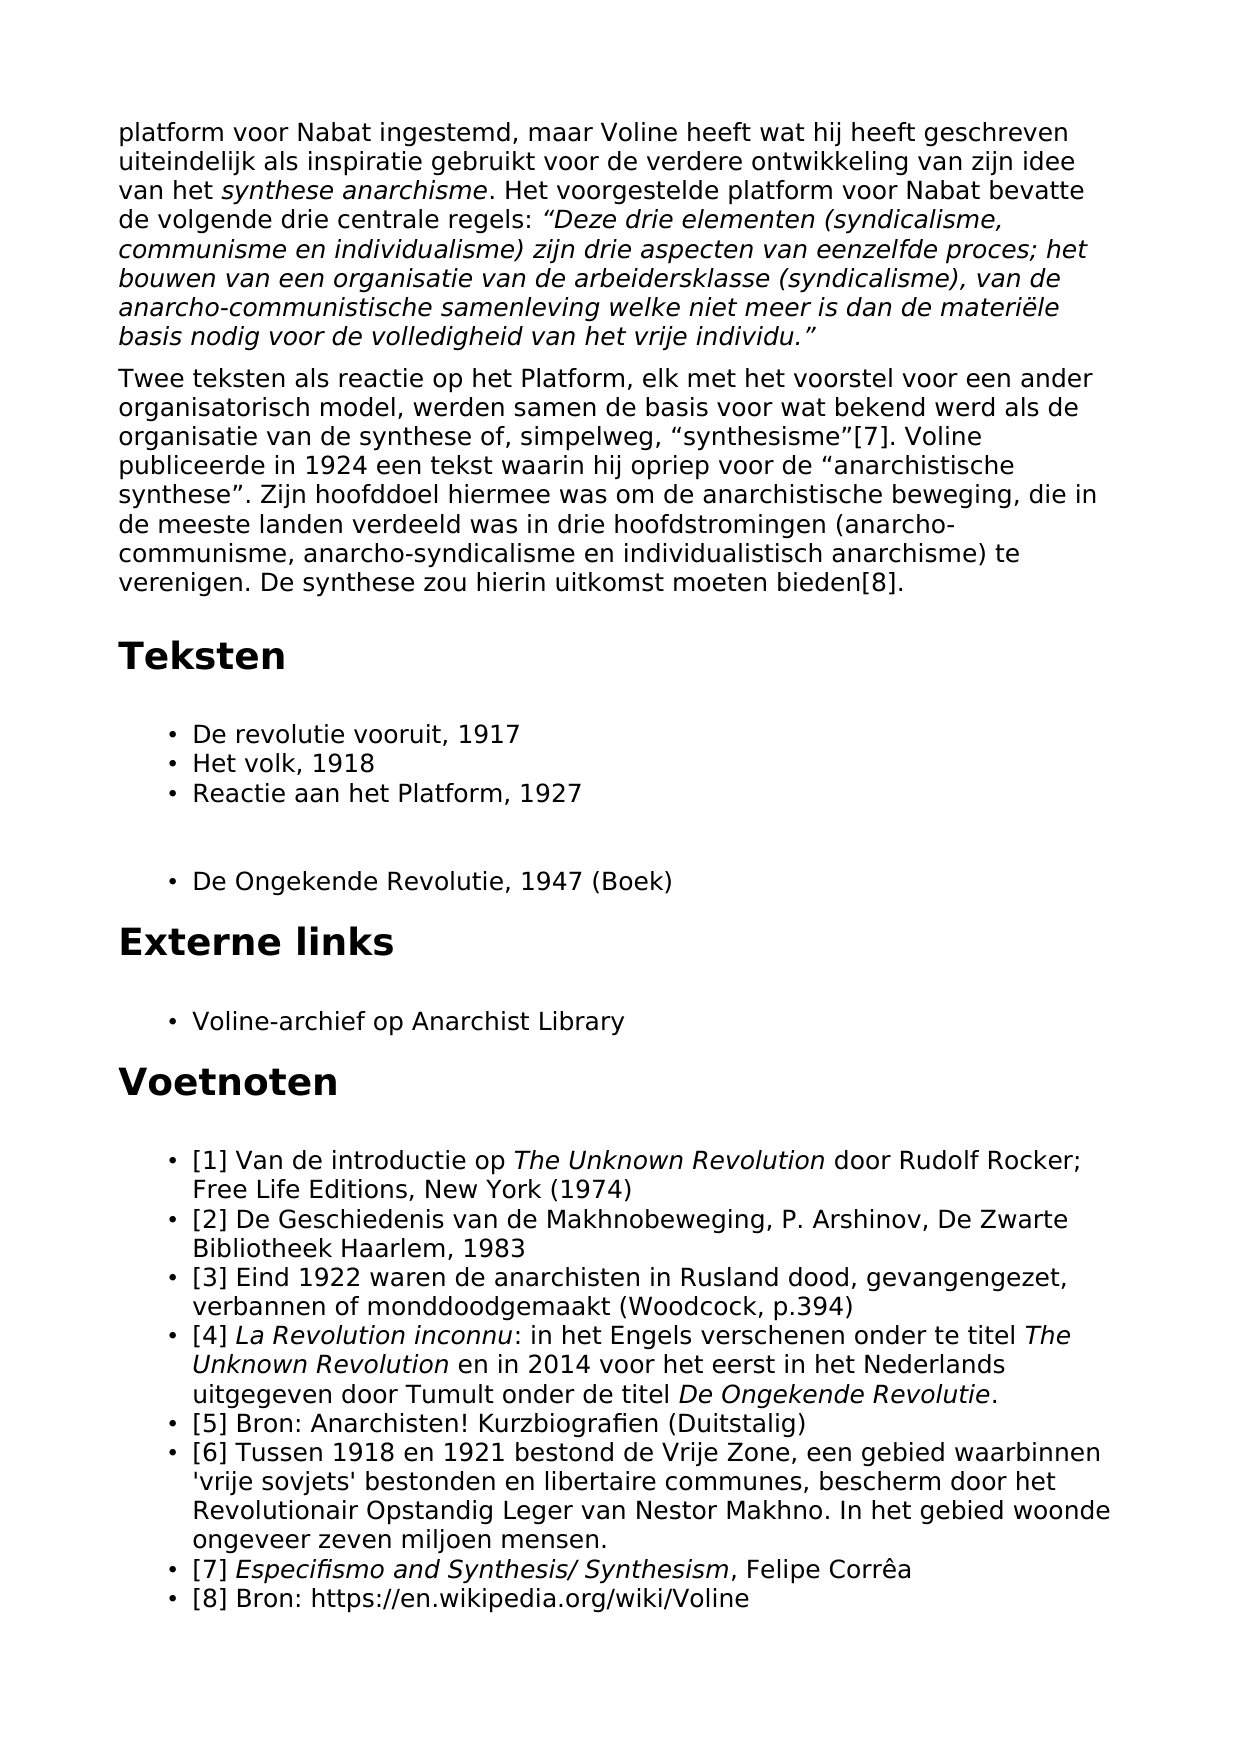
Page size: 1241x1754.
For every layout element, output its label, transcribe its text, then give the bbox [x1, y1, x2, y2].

list [6] Tussen 1918 en 1921 bestond de Vrije Zone, een gebied waarbinnen 'vrije sovjets' bestonden en libertaire communes, bescherm door het Revolutionair Opstandig Leger van Nestor Makhno. In het gebied woonde ongeveer zeven miljoen mensen. [177, 1438, 1122, 1555]
list [3] Eind 1922 waren de anarchisten in Rusland dood, gevangengezet, verbannen of monddoodgemaakt (Woodcock, p.394) [177, 1263, 1122, 1321]
list [2] De Geschiedenis van de Makhnobeweging, P. Arshinov, De Zwarte Bibliotheek Haarlem, 1983 [177, 1205, 1122, 1263]
list [4] La Revolution inconnu: in het Engels verschenen onder te titel The Unknown Revolution en in 2014 voor het eerst in het Nederlands uitgegeven door Tumult onder de titel De Ongekende Revolutie. [177, 1321, 1122, 1409]
subtitle Externe links [118, 921, 1122, 965]
subtitle Voetnoten [118, 1061, 1122, 1104]
list [1] Van de introductie op The Unknown Revolution door Rudolf Rocker; Free Life Editions, New York (1974) [177, 1146, 1122, 1205]
list Het volk, 1918 [177, 749, 1122, 779]
list [8] Bron: https://en.wikipedia.org/wiki/Voline [177, 1584, 1122, 1613]
list [7] Especifismo and Synthesis/ Synthesism, Felipe Corrêa [177, 1555, 1122, 1584]
subtitle Teksten [118, 635, 1122, 678]
text platform voor Nabat ingestemd, maar Voline heeft wat hij heeft geschreven uiteindelijk als inspiratie gebruikt voor de verdere ontwikkeling van zijn idee van het synthese anarchisme. Het voorgestelde platform voor Nabat bevatte de volgende drie centrale regels: “Deze drie elementen (syndicalisme, communisme en individualisme) zijn drie aspecten van eenzelfde proces; het bouwen van een organisatie van de arbeidersklasse (syndicalisme), van de anarcho-communistische samenleving welke niet meer is dan de materiële basis nodig voor de volledigheid van het vrije individu.” [118, 118, 1122, 351]
list Voline-archief op Anarchist Library [177, 1007, 1122, 1036]
list Reactie aan het Platform, 1927 [177, 779, 1122, 808]
list De Ongekende Revolutie, 1947 (Boek) [177, 867, 1122, 896]
text Twee teksten als reactie op het Platform, elk met het voorstel voor een ander organisatorisch model, werden samen de basis voor wat bekend werd als de organisatie van de synthese of, simpelweg, “synthesisme”[7]. Voline publiceerde in 1924 een tekst waarin hij opriep voor de “anarchistische synthese”. Zijn hoofddoel hiermee was om de anarchistische beweging, die in de meeste landen verdeeld was in drie hoofdstromingen (anarcho-communisme, anarcho-syndicalisme en individualistisch anarchisme) te verenigen. De synthese zou hierin uitkomst moeten bieden[8]. [118, 364, 1122, 597]
list De revolutie vooruit, 1917 [177, 720, 1122, 749]
list [5] Bron: Anarchisten! Kurzbiografien (Duitstalig) [177, 1409, 1122, 1438]
